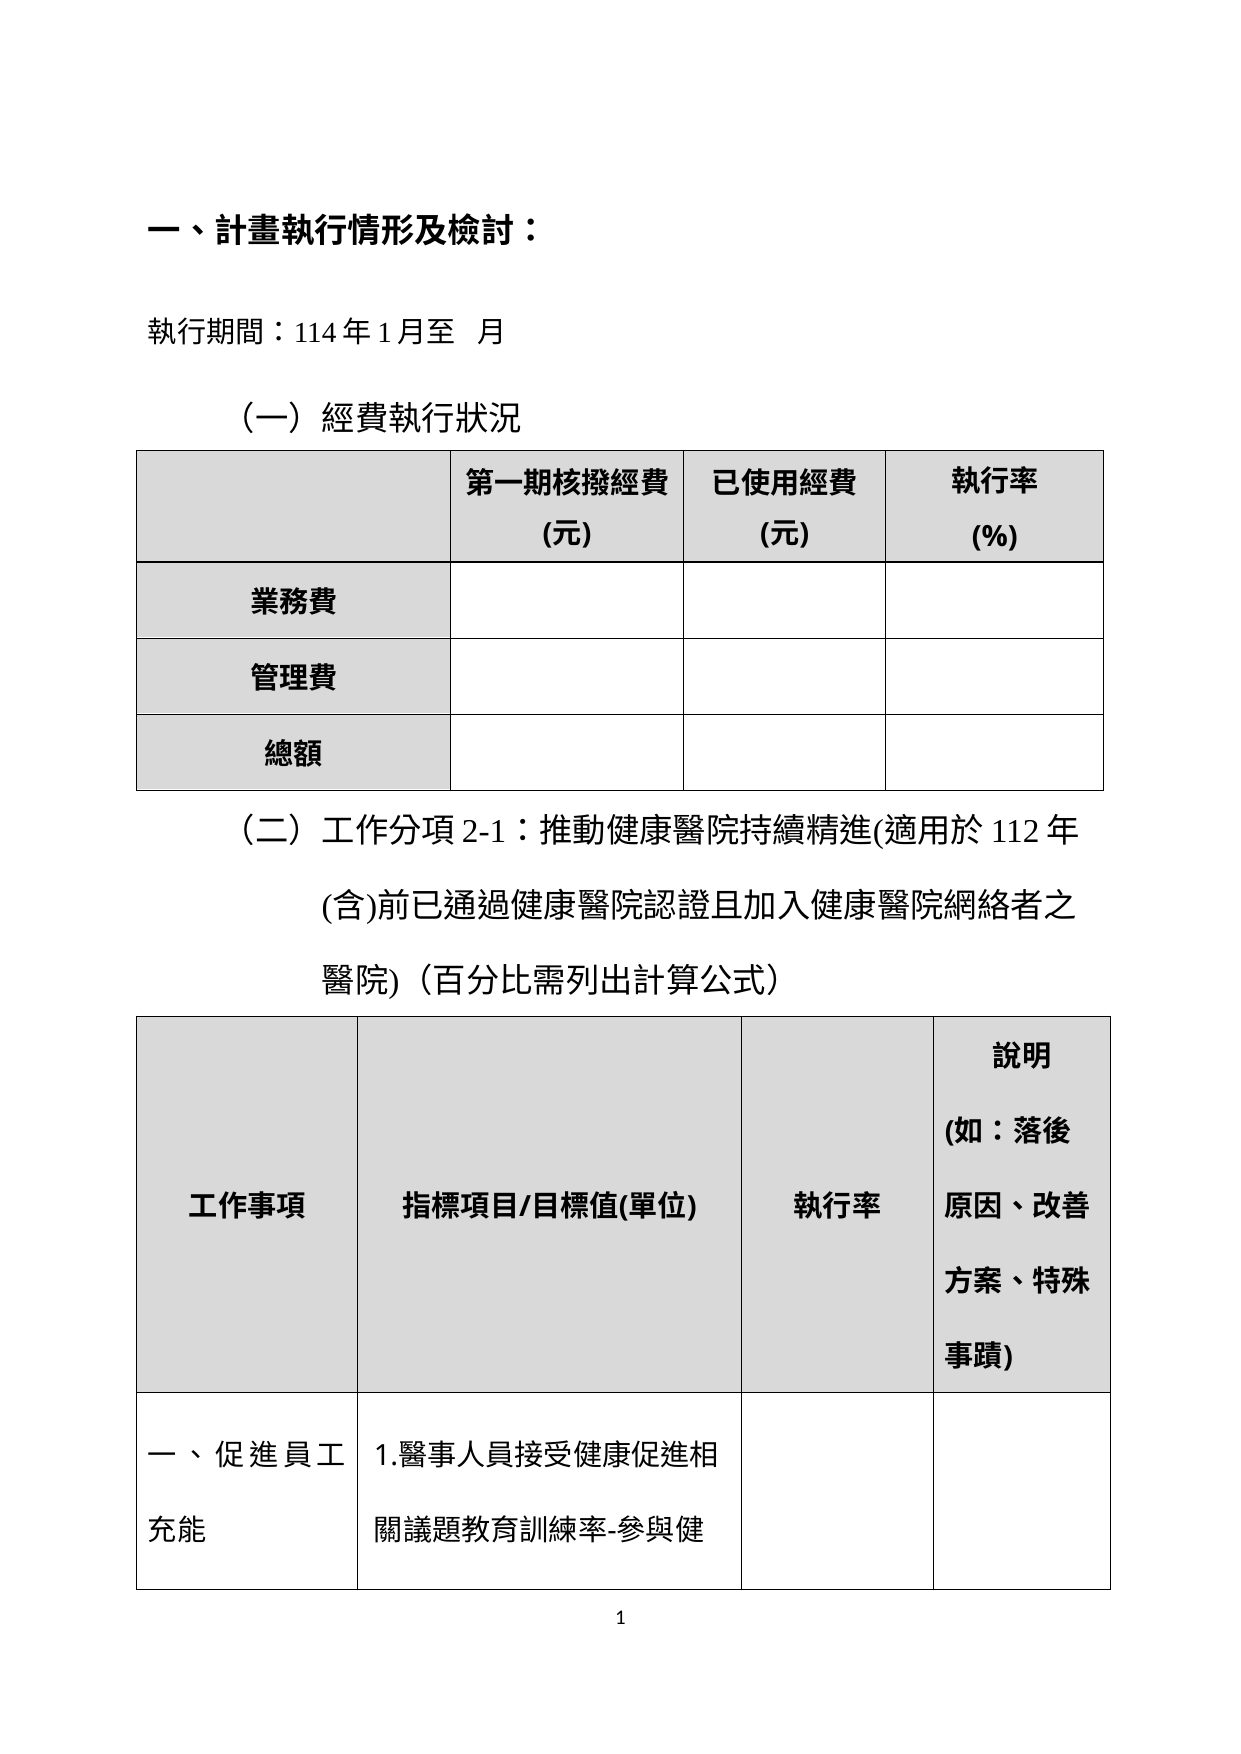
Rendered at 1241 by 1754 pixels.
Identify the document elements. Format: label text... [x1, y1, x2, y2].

table_cell 業務費 [137, 563, 450, 637]
table_cell 一、促進員工充能 [137, 1393, 357, 1588]
table_header 第一期核撥經費(元) [451, 451, 683, 561]
table_cell [684, 715, 885, 789]
text 執行期間：114年1月至 月 [148, 292, 1092, 367]
table_cell 1.醫事人員接受健康促進相關議題教育訓練率-參與健 [358, 1393, 741, 1588]
table_cell [934, 1393, 1110, 1588]
table_header 已使用經費(元) [684, 451, 885, 561]
table_cell [684, 563, 885, 637]
table_header 執行率 [742, 1017, 933, 1392]
table_header [137, 451, 450, 561]
table_cell [742, 1393, 933, 1588]
table_header 指標項目/目標值(單位) [358, 1017, 741, 1392]
list 經費執行狀況 [222, 393, 1092, 439]
table_cell [684, 639, 885, 713]
table_cell [886, 639, 1103, 713]
table_cell [451, 563, 683, 637]
table_cell 管理費 [137, 639, 450, 713]
table_cell [451, 639, 683, 713]
table_header 工作事項 [137, 1017, 357, 1392]
table_header 執行率 (%) [886, 451, 1103, 561]
table_cell [886, 715, 1103, 789]
table_header 說明 (如：落後原因、改善方案、特殊事蹟) [934, 1017, 1110, 1392]
table_cell 總額 [137, 715, 450, 789]
table_cell [451, 715, 683, 789]
list 工作分項2-1：推動健康醫院持續精進(適用於112年(含)前已通過健康醫院認證且加入健康醫院網絡者之醫院)（百分比需列出計算公式） [222, 791, 1092, 1016]
table_cell [886, 563, 1103, 637]
text 一、計畫執行情形及檢討： [148, 191, 1092, 266]
